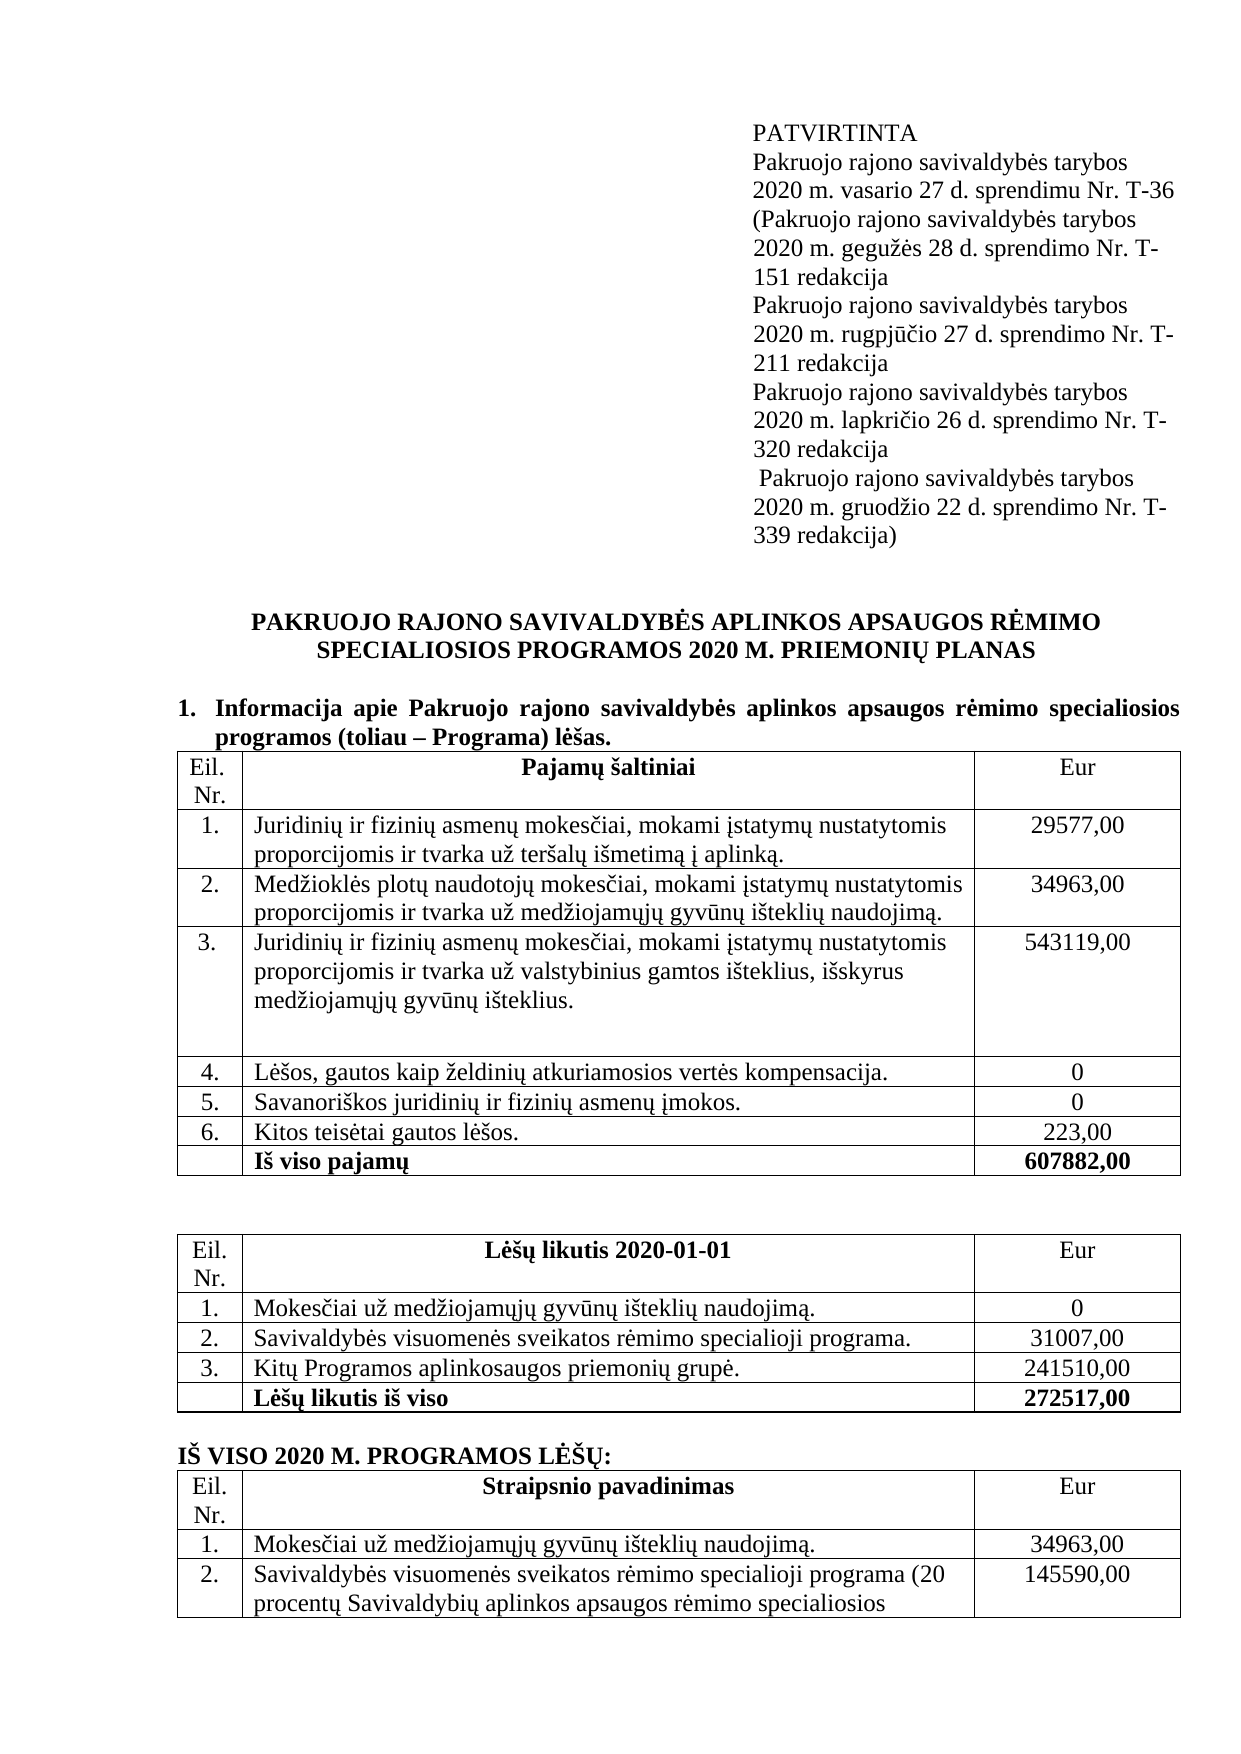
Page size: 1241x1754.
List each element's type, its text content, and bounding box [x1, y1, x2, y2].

table_cell 5. [178, 1087, 242, 1116]
table_cell 4. [178, 1057, 242, 1086]
table_cell 223,00 [975, 1117, 1180, 1145]
table_cell 29577,00 [975, 810, 1180, 868]
text (Pakruojo rajono savivaldybės tarybos 2020 m. gegužės 28 d. sprendimo Nr. T-151 redakcija [752, 204, 1181, 291]
table_cell 1. [178, 810, 242, 868]
table_cell 31007,00 [975, 1323, 1180, 1352]
table_cell Lėšų likutis iš viso [243, 1383, 974, 1411]
table_cell 0 [975, 1057, 1180, 1086]
table_cell 0 [975, 1087, 1180, 1116]
table_cell Savivaldybės visuomenės sveikatos rėmimo specialioji programa (20 procentų Savivaldybių aplinkos apsaugos rėmimo specialiosios [243, 1559, 974, 1617]
table_cell 2. [178, 1323, 242, 1352]
table_header Straipsnio pavadinimas [243, 1471, 974, 1528]
table_header Eur [975, 1471, 1180, 1528]
table_cell Kitos teisėtai gautos lėšos. [243, 1117, 974, 1145]
table_cell 145590,00 [975, 1559, 1180, 1617]
table_header Pajamų šaltiniai [243, 752, 974, 809]
text Pakruojo rajono savivaldybės tarybos [702, 147, 1181, 176]
table_cell [178, 1146, 242, 1175]
table_cell Juridinių ir fizinių asmenų mokesčiai, mokami įstatymų nustatytomis proporcijomis ir tvarka už valstybinius gamtos išteklius, išskyrus medžiojamųjų gyvūnų išteklius. [243, 927, 974, 1056]
table_header Lėšų likutis 2020-01-01 [243, 1235, 974, 1292]
table_cell Juridinių ir fizinių asmenų mokesčiai, mokami įstatymų nustatytomis proporcijomis ir tvarka už teršalų išmetimą į aplinką. [243, 810, 974, 868]
table_header Eil. Nr. [178, 1235, 242, 1292]
table_cell Savivaldybės visuomenės sveikatos rėmimo specialioji programa. [243, 1323, 974, 1352]
table_cell 1. [178, 1530, 242, 1558]
table_cell 543119,00 [975, 927, 1180, 1056]
table_cell [178, 1383, 242, 1411]
table_cell Mokesčiai už medžiojamųjų gyvūnų išteklių naudojimą. [243, 1293, 974, 1322]
text Pakruojo rajono savivaldybės tarybos 2020 m. lapkričio 26 d. sprendimo Nr. T-320 redakcija [752, 377, 1181, 463]
text Pakruojo rajono savivaldybės tarybos 2020 m. gruodžio 22 d. sprendimo Nr. T-339 redakcija) [752, 463, 1181, 549]
table_cell 607882,00 [975, 1146, 1180, 1175]
text PAKRUOJO RAJONO SAVIVALDYBĖS APLINKOS APSAUGOS RĖMIMO [177, 607, 1181, 636]
table_cell 241510,00 [975, 1353, 1180, 1382]
text SPECIALIOSIOS PROGRAMOS 2020 M. PRIEMONIŲ PLANAS [177, 636, 1181, 664]
table_cell Medžioklės plotų naudotojų mokesčiai, mokami įstatymų nustatytomis proporcijomis ir tvarka už medžiojamųjų gyvūnų išteklių naudojimą. [243, 869, 974, 926]
table_header Eil. Nr. [178, 752, 242, 809]
table_cell 34963,00 [975, 869, 1180, 926]
table_cell 0 [975, 1293, 1180, 1322]
table_cell 34963,00 [975, 1530, 1180, 1558]
table_header Eur [975, 1235, 1180, 1292]
table_cell 2. [178, 1559, 242, 1617]
list Informacija apie Pakruojo rajono savivaldybės aplinkos apsaugos rėmimo specialiosios programos (toliau – Programa) lėšas. [177, 693, 1181, 751]
table_header Eil. Nr. [178, 1471, 242, 1528]
table_header Eur [975, 752, 1180, 809]
text PATVIRTINTA [677, 118, 1181, 147]
text Pakruojo rajono savivaldybės tarybos 2020 m. rugpjūčio 27 d. sprendimo Nr. T-211 redakcija [752, 291, 1181, 377]
table_cell Lėšos, gautos kaip želdinių atkuriamosios vertės kompensacija. [243, 1057, 974, 1086]
text 2020 m. vasario 27 d. sprendimu Nr. T-36 [702, 176, 1181, 204]
table_cell 1. [178, 1293, 242, 1322]
table_cell 3. [178, 1353, 242, 1382]
table_cell 6. [178, 1117, 242, 1145]
table_cell 3. [178, 927, 242, 1056]
table_cell Kitų Programos aplinkosaugos priemonių grupė. [243, 1353, 974, 1382]
table_cell Savanoriškos juridinių ir fizinių asmenų įmokos. [243, 1087, 974, 1116]
table_cell 2. [178, 869, 242, 926]
table_cell 272517,00 [975, 1383, 1180, 1411]
table_cell Mokesčiai už medžiojamųjų gyvūnų išteklių naudojimą. [243, 1530, 974, 1558]
table_cell Iš viso pajamų [243, 1146, 974, 1175]
text IŠ VISO 2020 M. PROGRAMOS LĖŠŲ: [177, 1441, 1181, 1470]
